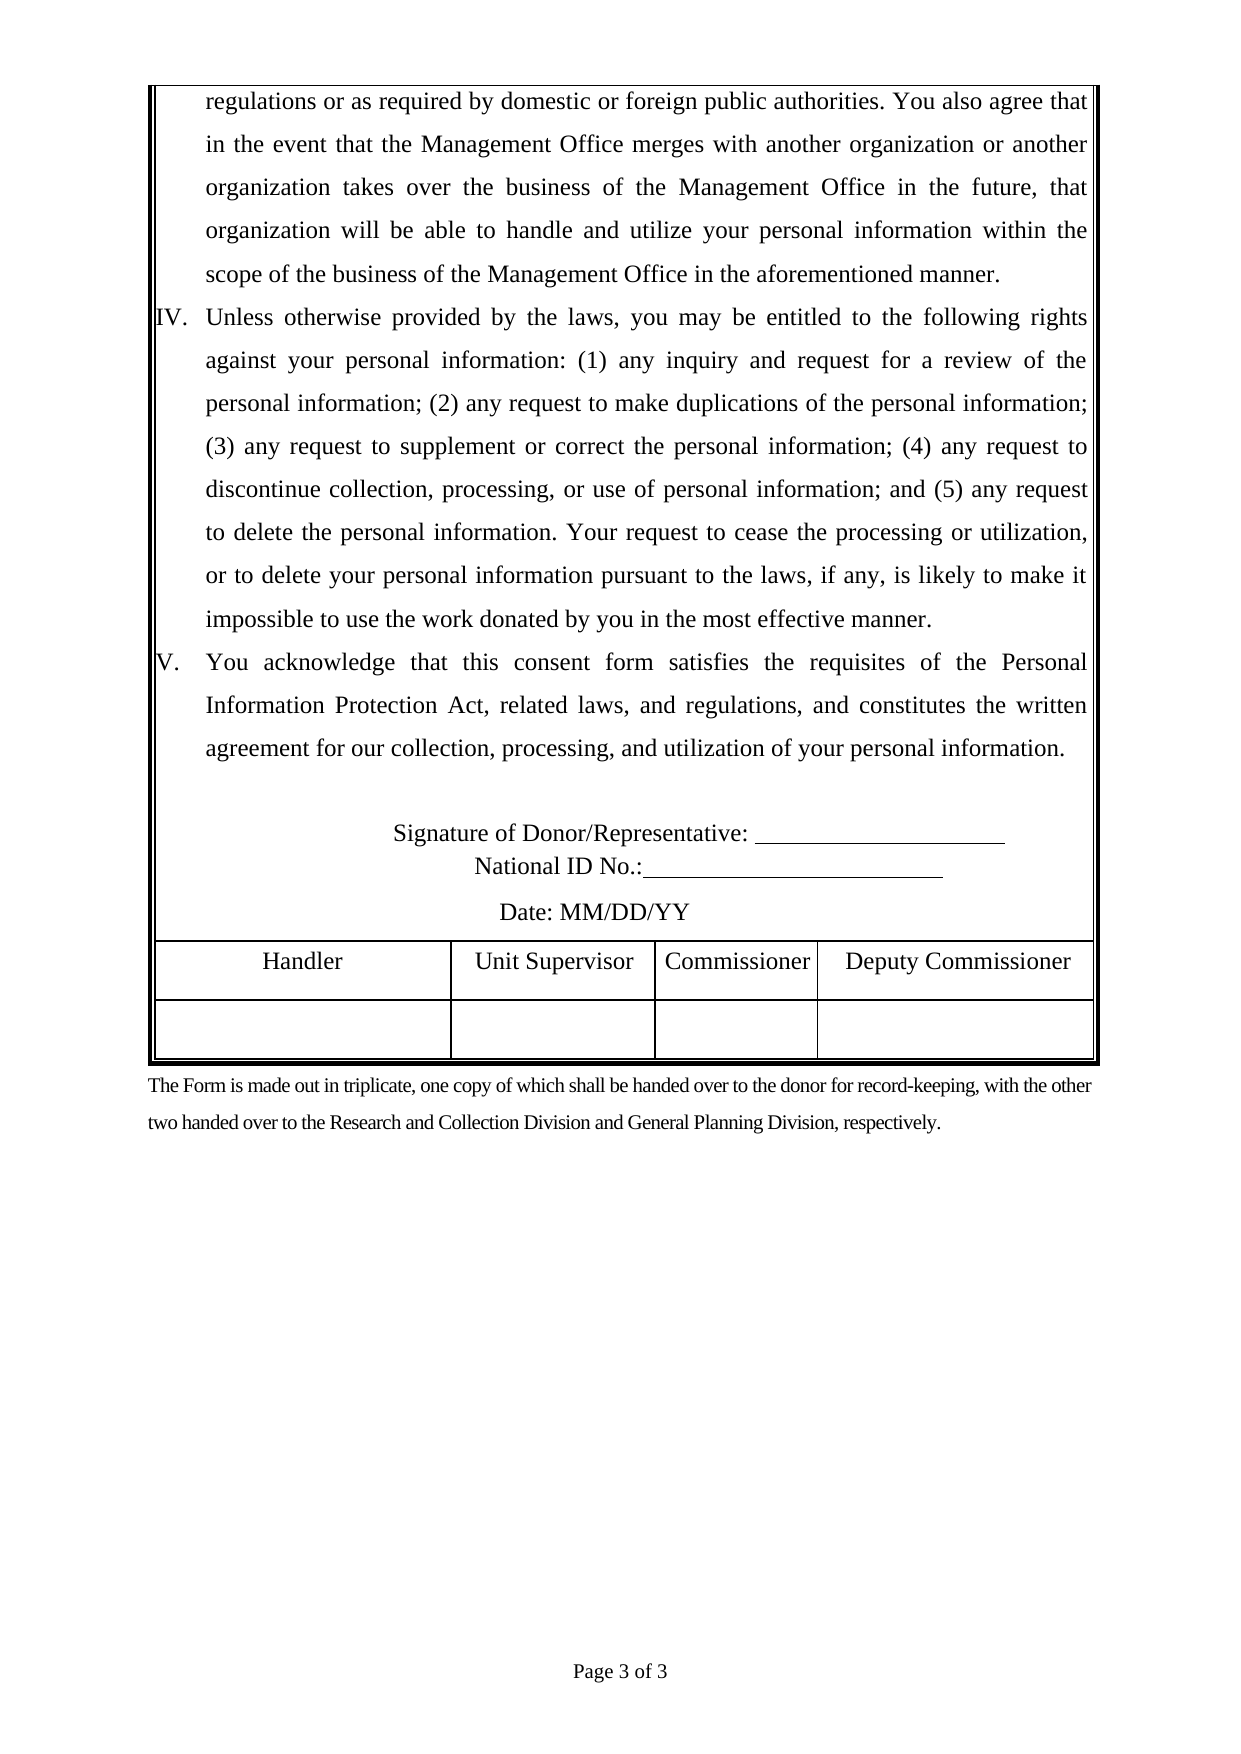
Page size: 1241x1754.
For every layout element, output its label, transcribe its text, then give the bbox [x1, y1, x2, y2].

text The Form is made out in triplicate, one copy of which shall be handed over to the donor for record-keeping, with the other two handed over to the Research and Collection Division and General Planning Division, respectively. [148, 1066, 1092, 1141]
table_cell [818, 1001, 1093, 1058]
table_cell regulations or as required by domestic or foreign public authorities. You also agree that in the event that the Management Office merges with another organization or another organization takes over the business of the Management Office in the future, that organization will be able to handle and utilize your personal information within the scope of the business of the Management Office in the aforementioned manner. Unless otherwise provided by the laws, you may be entitled to the following rights against your personal information: (1) any inquiry and request for a review of the personal information; (2) any request to make duplications of the personal information; (3) any request to supplement or correct the personal information; (4) any request to discontinue collection, processing, or use of personal information; and (5) any request to delete the personal information. Your request to cease the processing or utilization, or to delete your personal information pursuant to the laws, if any, is likely to make it impossible to use the work donated by you in the most effective manner. You acknowledge that this consent form satisfies the requisites of the Personal Information Protection Act, related laws, and regulations, and constitutes the written agreement for our collection, processing, and utilization of your personal information. Signature of Donor/Representative: National ID No.: Date: MM/DD/YY [156, 86, 1093, 940]
table_cell [452, 1001, 654, 1058]
table_cell Unit Supervisor [452, 942, 654, 999]
table_cell Deputy Commissioner [818, 942, 1093, 999]
table_cell Handler [156, 942, 450, 999]
table_cell [656, 1001, 817, 1058]
table_cell [156, 1001, 450, 1058]
table_cell Commissioner [656, 942, 817, 999]
